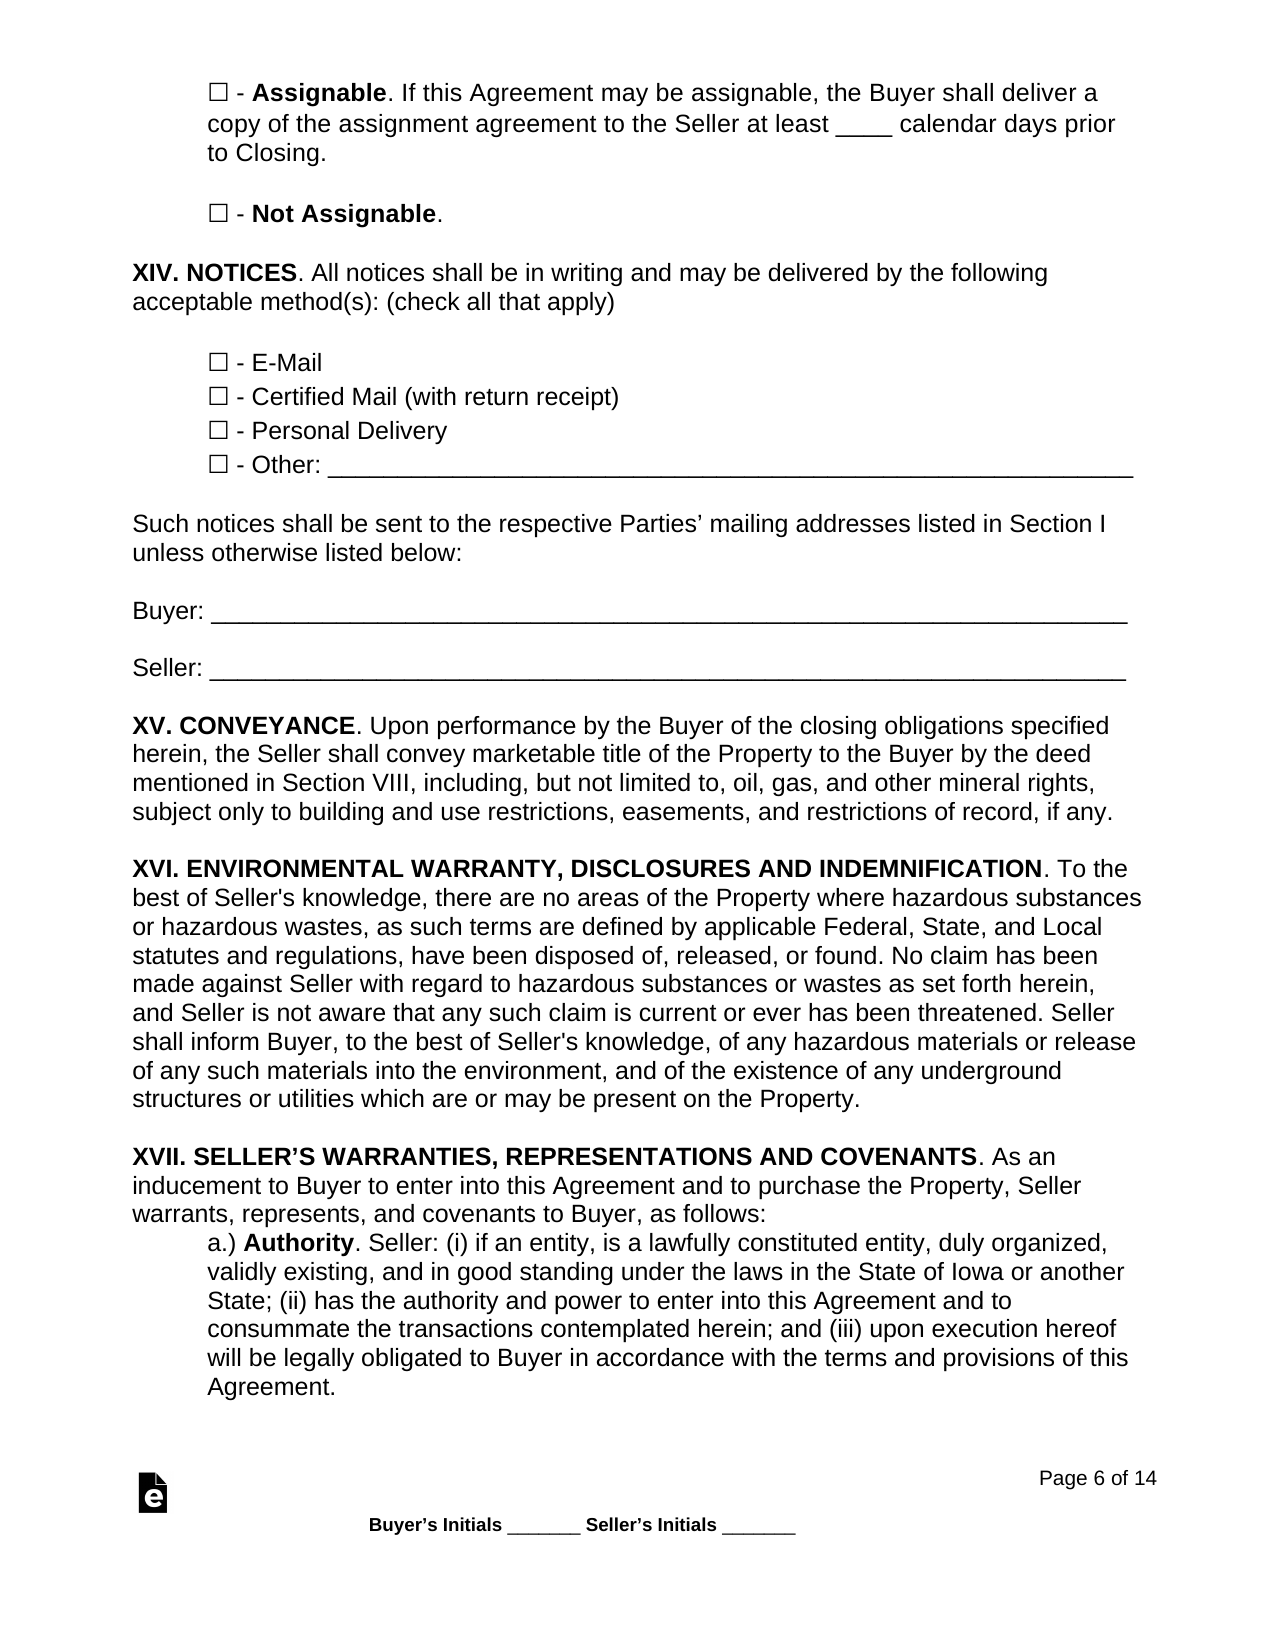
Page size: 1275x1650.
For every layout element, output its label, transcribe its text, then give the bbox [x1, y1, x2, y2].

text ☐ - Not Assignable. [207, 195, 1143, 229]
text ☐ - E-Mail [207, 344, 1143, 378]
text a.) Authority. Seller: (i) if an entity, is a lawfully constituted entity, duly organized, validly existing, and in good standing under the laws in the State of Iowa or another State; (ii) has the authority and power to enter into this Agreement and to consummate the transactions contemplated herein; and (iii) upon execution hereof will be legally obligated to Buyer in accordance with the terms and provisions of this Agreement. [207, 1228, 1143, 1401]
text Seller: __________________________________________________________________ [132, 653, 1143, 682]
text ☐ - Other: __________________________________________________________ [207, 447, 1143, 481]
text Buyer: __________________________________________________________________ [132, 596, 1143, 624]
text Such notices shall be sent to the respective Parties’ mailing addresses listed in Section I unless otherwise listed below: [132, 509, 1143, 567]
text ☐ - Certified Mail (with return receipt) [207, 378, 1143, 412]
text XIV. NOTICES. All notices shall be in writing and may be delivered by the following acceptable method(s): (check all that apply) [132, 258, 1143, 316]
text ☐ - Assignable. If this Agreement may be assignable, the Buyer shall deliver a copy of the assignment agreement to the Seller at least ____ calendar days prior to Closing. [207, 75, 1143, 167]
text ☐ - Personal Delivery [207, 412, 1143, 447]
text XV. CONVEYANCE. Upon performance by the Buyer of the closing obligations specified herein, the Seller shall convey marketable title of the Property to the Buyer by the deed mentioned in Section VIII, including, but not limited to, oil, gas, and other mineral rights, subject only to building and use restrictions, easements, and restrictions of record, if any. [132, 711, 1143, 826]
text XVI. ENVIRONMENTAL WARRANTY, DISCLOSURES AND INDEMNIFICATION. To the best of Seller's knowledge, there are no areas of the Property where hazardous substances or hazardous wastes, as such terms are defined by applicable Federal, State, and Local statutes and regulations, have been disposed of, released, or found. No claim has been made against Seller with regard to hazardous substances or wastes as set forth herein, and Seller is not aware that any such claim is current or ever has been threatened. Seller shall inform Buyer, to the best of Seller's knowledge, of any hazardous materials or release of any such materials into the environment, and of the existence of any underground structures or utilities which are or may be present on the Property. [132, 854, 1143, 1113]
text XVII. SELLER’S WARRANTIES, REPRESENTATIONS AND COVENANTS. As an inducement to Buyer to enter into this Agreement and to purchase the Property, Seller warrants, represents, and covenants to Buyer, as follows: [132, 1142, 1143, 1228]
